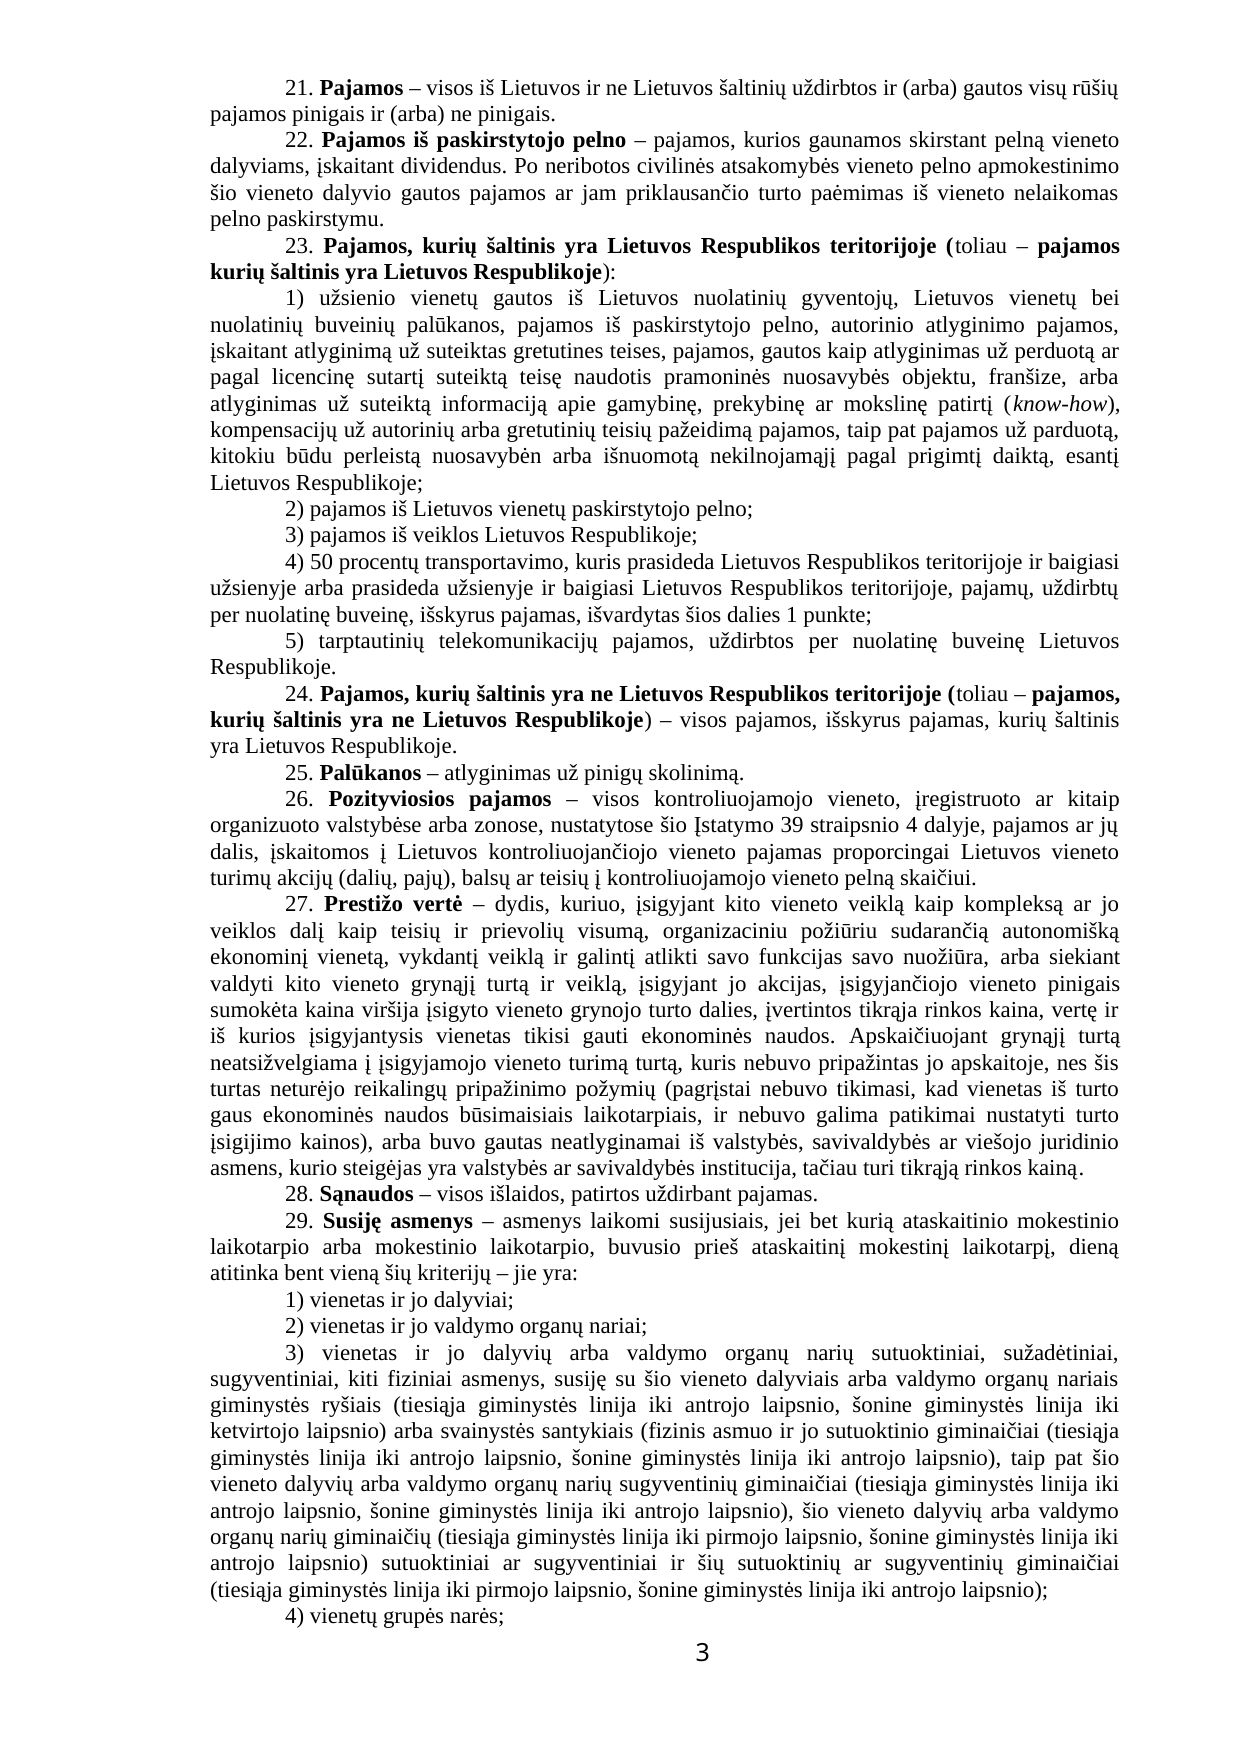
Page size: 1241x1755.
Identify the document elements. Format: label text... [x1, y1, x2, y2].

text 2) vienetas ir jo valdymo organų nariai; [210, 1312, 1120, 1338]
text 3) vienetas ir jo dalyvių arba valdymo organų narių sutuoktiniai, sužadėtiniai, sugyventiniai, kiti fiziniai asmenys, susiję su šio vieneto dalyviais arba valdymo organų nariais giminystės ryšiais (tiesiąja giminystės linija iki antrojo laipsnio, šonine giminystės linija iki ketvirtojo laipsnio) arba svainystės santykiais (fizinis asmuo ir jo sutuoktinio giminaičiai (tiesiąja giminystės linija iki antrojo laipsnio, šonine giminystės linija iki antrojo laipsnio), taip pat šio vieneto dalyvių arba valdymo organų narių sugyventinių giminaičiai (tiesiąja giminystės linija iki antrojo laipsnio, šonine giminystės linija iki antrojo laipsnio), šio vieneto dalyvių arba valdymo organų narių giminaičių (tiesiąja giminystės linija iki pirmojo laipsnio, šonine giminystės linija iki antrojo laipsnio) sutuoktiniai ar sugyventiniai ir šių sutuoktinių ar sugyventinių giminaičiai (tiesiąja giminystės linija iki pirmojo laipsnio, šonine giminystės linija iki antrojo laipsnio); [210, 1338, 1120, 1602]
text 23. Pajamos, kurių šaltinis yra Lietuvos Respublikos teritorijoje (toliau – pajamos kurių šaltinis yra Lietuvos Respublikoje): [210, 232, 1120, 284]
text 21. Pajamos – visos iš Lietuvos ir ne Lietuvos šaltinių uždirbtos ir (arba) gautos visų rūšių pajamos pinigais ir (arba) ne pinigais. [210, 73, 1120, 126]
text 24. Pajamos, kurių šaltinis yra ne Lietuvos Respublikos teritorijoje (toliau – pajamos, kurių šaltinis yra ne Lietuvos Respublikoje) – visos pajamos, išskyrus pajamas, kurių šaltinis yra Lietuvos Respublikoje. [210, 680, 1120, 759]
text 25. Palūkanos – atlyginimas už pinigų skolinimą. [210, 759, 1120, 785]
text 28. Sąnaudos – visos išlaidos, patirtos uždirbant pajamas. [210, 1180, 1120, 1207]
text 26. Pozityviosios pajamos – visos kontroliuojamojo vieneto, įregistruoto ar kitaip organizuoto valstybėse arba zonose, nustatytose šio Įstatymo 39 straipsnio 4 dalyje, pajamos ar jų dalis, įskaitomos į Lietuvos kontroliuojančiojo vieneto pajamas proporcingai Lietuvos vieneto turimų akcijų (dalių, pajų), balsų ar teisių į kontroliuojamojo vieneto pelną skaičiui. [210, 785, 1120, 891]
text 1) užsienio vienetų gautos iš Lietuvos nuolatinių gyventojų, Lietuvos vienetų bei nuolatinių buveinių palūkanos, pajamos iš paskirstytojo pelno, autorinio atlyginimo pajamos, įskaitant atlyginimą už suteiktas gretutines teises, pajamos, gautos kaip atlyginimas už perduotą ar pagal licencinę sutartį suteiktą teisę naudotis pramoninės nuosavybės objektu, franšize, arba atlyginimas už suteiktą informaciją apie gamybinę, prekybinę ar mokslinę patirtį (know-how), kompensacijų už autorinių arba gretutinių teisių pažeidimą pajamos, taip pat pajamos už parduotą, kitokiu būdu perleistą nuosavybėn arba išnuomotą nekilnojamąjį pagal prigimtį daiktą, esantį Lietuvos Respublikoje; [210, 284, 1120, 495]
text 2) pajamos iš Lietuvos vienetų paskirstytojo pelno; [210, 495, 1120, 522]
text 5) tarptautinių telekomunikacijų pajamos, uždirbtos per nuolatinę buveinę Lietuvos Respublikoje. [210, 627, 1120, 680]
text 27. Prestižo vertė – dydis, kuriuo, įsigyjant kito vieneto veiklą kaip kompleksą ar jo veiklos dalį kaip teisių ir prievolių visumą, organizaciniu požiūriu sudarančią autonomišką ekonominį vienetą, vykdantį veiklą ir galintį atlikti savo funkcijas savo nuožiūra, arba siekiant valdyti kito vieneto grynąjį turtą ir veiklą, įsigyjant jo akcijas, įsigyjančiojo vieneto pinigais sumokėta kaina viršija įsigyto vieneto grynojo turto dalies, įvertintos tikrąja rinkos kaina, vertę ir iš kurios įsigyjantysis vienetas tikisi gauti ekonominės naudos. Apskaičiuojant grynąjį turtą neatsižvelgiama į įsigyjamojo vieneto turimą turtą, kuris nebuvo pripažintas jo apskaitoje, nes šis turtas neturėjo reikalingų pripažinimo požymių (pagrįstai nebuvo tikimasi, kad vienetas iš turto gaus ekonominės naudos būsimaisiais laikotarpiais, ir nebuvo galima patikimai nustatyti turto įsigijimo kainos), arba buvo gautas neatlyginamai iš valstybės, savivaldybės ar viešojo juridinio asmens, kurio steigėjas yra valstybės ar savivaldybės institucija, tačiau turi tikrąją rinkos kainą. [210, 891, 1120, 1180]
text 4) 50 procentų transportavimo, kuris prasideda Lietuvos Respublikos teritorijoje ir baigiasi užsienyje arba prasideda užsienyje ir baigiasi Lietuvos Respublikos teritorijoje, pajamų, uždirbtų per nuolatinę buveinę, išskyrus pajamas, išvardytas šios dalies 1 punkte; [210, 548, 1120, 627]
text 1) vienetas ir jo dalyviai; [210, 1286, 1120, 1312]
text 22. Pajamos iš paskirstytojo pelno – pajamos, kurios gaunamos skirstant pelną vieneto dalyviams, įskaitant dividendus. Po neribotos civilinės atsakomybės vieneto pelno apmokestinimo šio vieneto dalyvio gautos pajamos ar jam priklausančio turto paėmimas iš vieneto nelaikomas pelno paskirstymu. [210, 126, 1120, 232]
text 29. Susiję asmenys – asmenys laikomi susijusiais, jei bet kurią ataskaitinio mokestinio laikotarpio arba mokestinio laikotarpio, buvusio prieš ataskaitinį mokestinį laikotarpį, dieną atitinka bent vieną šių kriterijų – jie yra: [210, 1207, 1120, 1286]
text 3) pajamos iš veiklos Lietuvos Respublikoje; [210, 522, 1120, 548]
text 4) vienetų grupės narės; [210, 1602, 1120, 1628]
